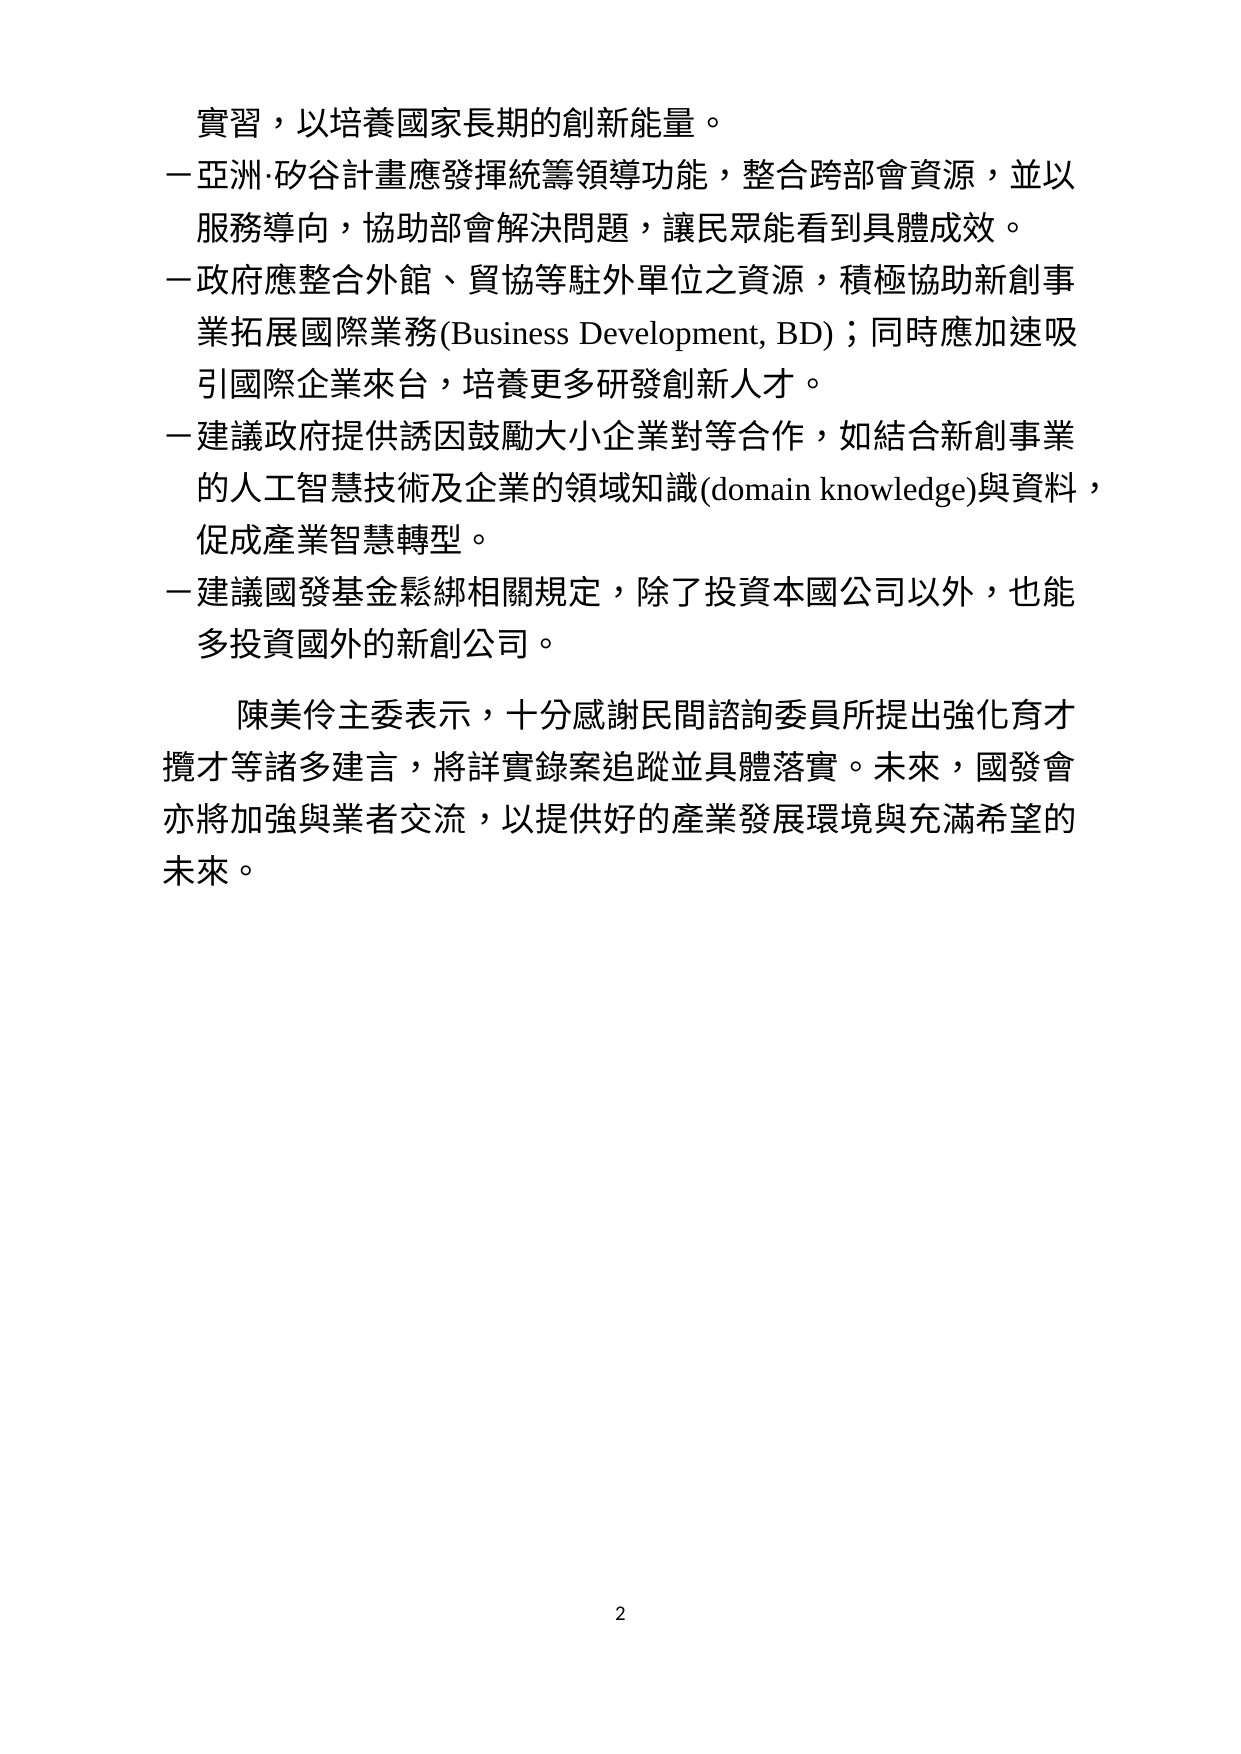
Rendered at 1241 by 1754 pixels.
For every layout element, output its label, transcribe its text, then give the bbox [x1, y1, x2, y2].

text －建議政府提供誘因鼓勵大小企業對等合作，如結合新創事業的人工智慧技術及企業的領域知識(domain knowledge)與資料，促成產業智慧轉型。 [162, 407, 1078, 563]
text 陳美伶主委表示，十分感謝民間諮詢委員所提出強化育才攬才等諸多建言，將詳實錄案追蹤並具體落實。未來，國發會亦將加強與業者交流，以提供好的產業發展環境與充滿希望的未來。 [162, 686, 1078, 894]
text －政府應整合外館、貿協等駐外單位之資源，積極協助新創事業拓展國際業務(Business Development, BD)；同時應加速吸引國際企業來台，培養更多研發創新人才。 [162, 250, 1078, 407]
text 實習，以培養國家長期的創新能量。 [162, 94, 1078, 146]
text －亞洲·矽谷計畫應發揮統籌領導功能，整合跨部會資源，並以服務導向，協助部會解決問題，讓民眾能看到具體成效。 [162, 146, 1078, 250]
text －建議國發基金鬆綁相關規定，除了投資本國公司以外，也能多投資國外的新創公司。 [162, 563, 1078, 667]
